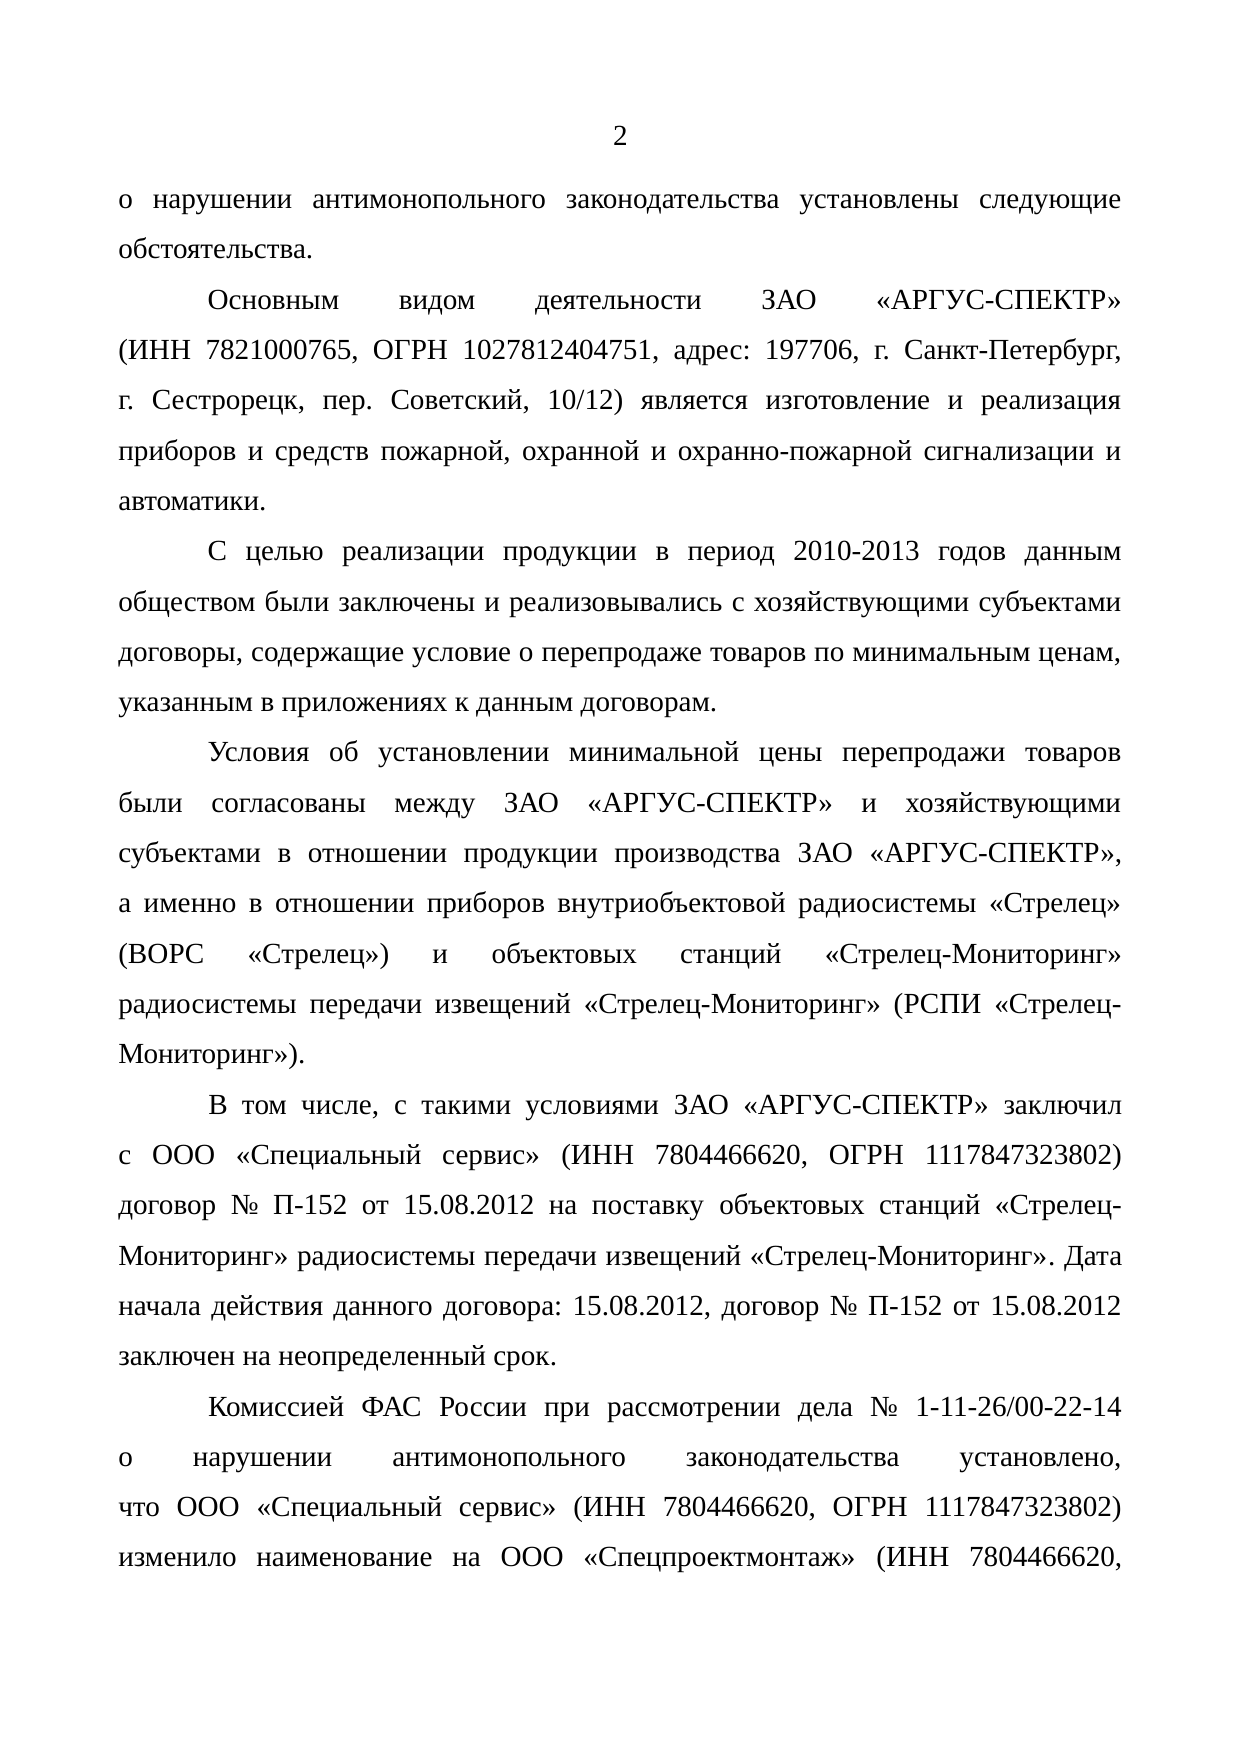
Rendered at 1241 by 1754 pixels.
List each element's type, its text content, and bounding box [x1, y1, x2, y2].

text С целью реализации продукции в период 2010-2013 годов данным обществом были заключены и реализовывались с хозяйствующими субъектами договоры, содержащие условие о перепродаже товаров по минимальным ценам, указанным в приложениях к данным договорам. [118, 533, 1122, 718]
text Условия об установлении минимальной цены перепродажи товаров были согласованы между ЗАО «АРГУС-СПЕКТР» и хозяйствующими субъектами в отношении продукции производства ЗАО «АРГУС-СПЕКТР», а именно в отношении приборов внутриобъектовой радиосистемы «Стрелец» (ВОРС «Стрелец») и объектовых станций «Стрелец-Мониторинг» радиосистемы передачи извещений «Стрелец-Мониторинг» (РСПИ «Стрелец-Мониторинг»). [118, 734, 1122, 1070]
text Комиссией ФАС России при рассмотрении дела № 1-11-26/00-22-14 о нарушении антимонопольного законодательства установлено, что ООО «Специальный сервис» (ИНН 7804466620, ОГРН 1117847323802) изменило наименование на ООО «Спецпроектмонтаж» (ИНН 7804466620, [118, 1389, 1122, 1573]
text В том числе, с такими условиями ЗАО «АРГУС-СПЕКТР» заключил с ООО «Специальный сервис» (ИНН 7804466620, ОГРН 1117847323802) договор № П-152 от 15.08.2012 на поставку объектовых станций «Стрелец-Мониторинг» радиосистемы передачи извещений «Стрелец-Мониторинг». Дата начала действия данного договора: 15.08.2012, договор № П-152 от 15.08.2012 заключен на неопределенный срок. [118, 1087, 1122, 1372]
text о нарушении антимонопольного законодательства установлены следующие обстоятельства. [118, 181, 1122, 265]
text Основным видом деятельности ЗАО «АРГУС-СПЕКТР» (ИНН 7821000765, ОГРН 1027812404751, адрес: 197706, г. Санкт-Петербург, г. Сестрорецк, пер. Советский, 10/12) является изготовление и реализация приборов и средств пожарной, охранной и охранно-пожарной сигнализации и автоматики. [118, 282, 1122, 517]
